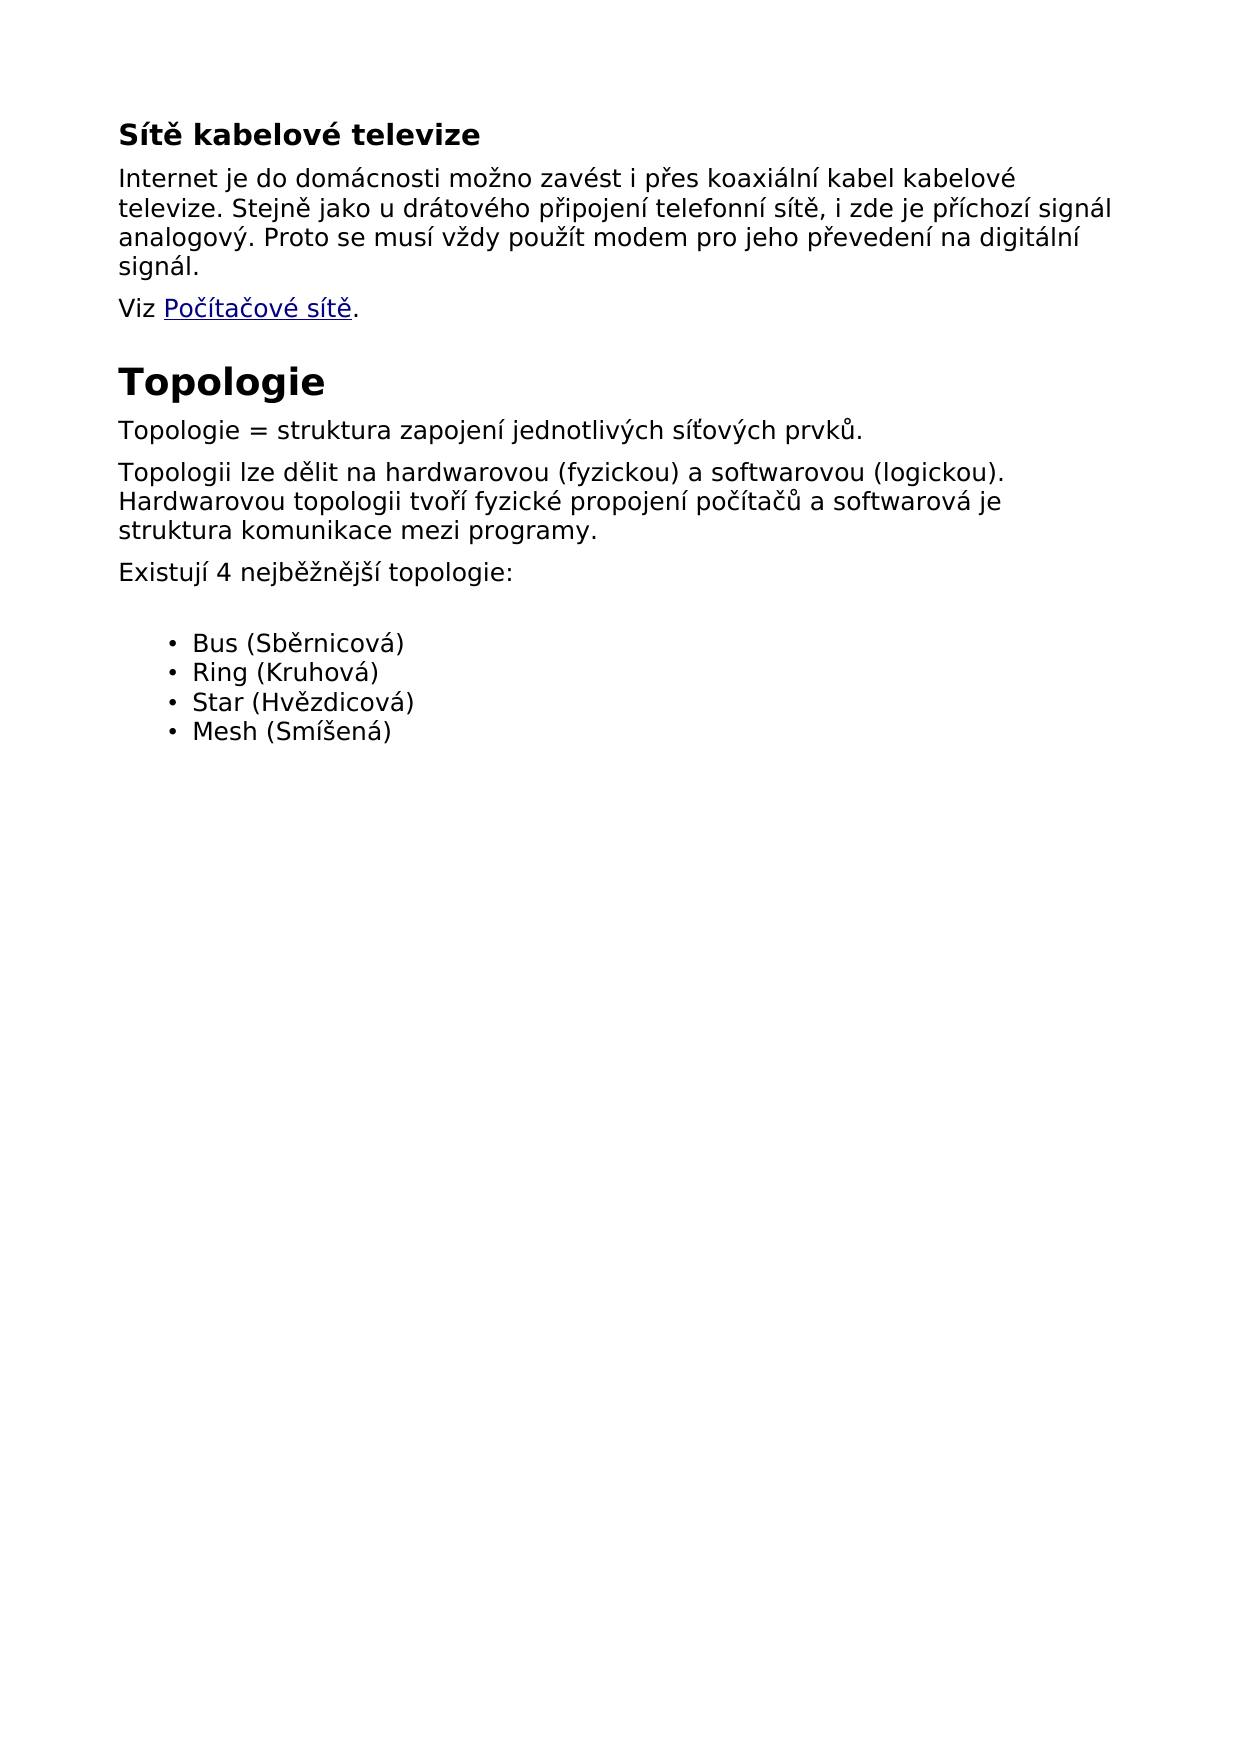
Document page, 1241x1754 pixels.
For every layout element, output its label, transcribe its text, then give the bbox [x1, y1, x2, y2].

list Mesh (Smíšená) [177, 717, 1122, 746]
text Internet je do domácnosti možno zavést i přes koaxiální kabel kabelové televize. Stejně jako u drátového připojení telefonní sítě, i zde je příchozí signál analogový. Proto se musí vždy použít modem pro jeho převedení na digitální signál. [118, 164, 1122, 281]
list Bus (Sběrnicová) [177, 629, 1122, 658]
text Existují 4 nejběžnější topologie: [118, 558, 1122, 587]
list Star (Hvězdicová) [177, 688, 1122, 717]
text Topologii lze dělit na hardwarovou (fyzickou) a softwarovou (logickou). Hardwarovou topologii tvoří fyzické propojení počítačů a softwarová je struktura komunikace mezi programy. [118, 458, 1122, 546]
text Viz Počítačové sítě. [118, 294, 1122, 323]
text Topologie = struktura zapojení jednotlivých síťových prvků. [118, 417, 1122, 446]
subtitle Sítě kabelové televize [118, 118, 1122, 152]
subtitle Topologie [118, 360, 1122, 404]
list Ring (Kruhová) [177, 658, 1122, 688]
